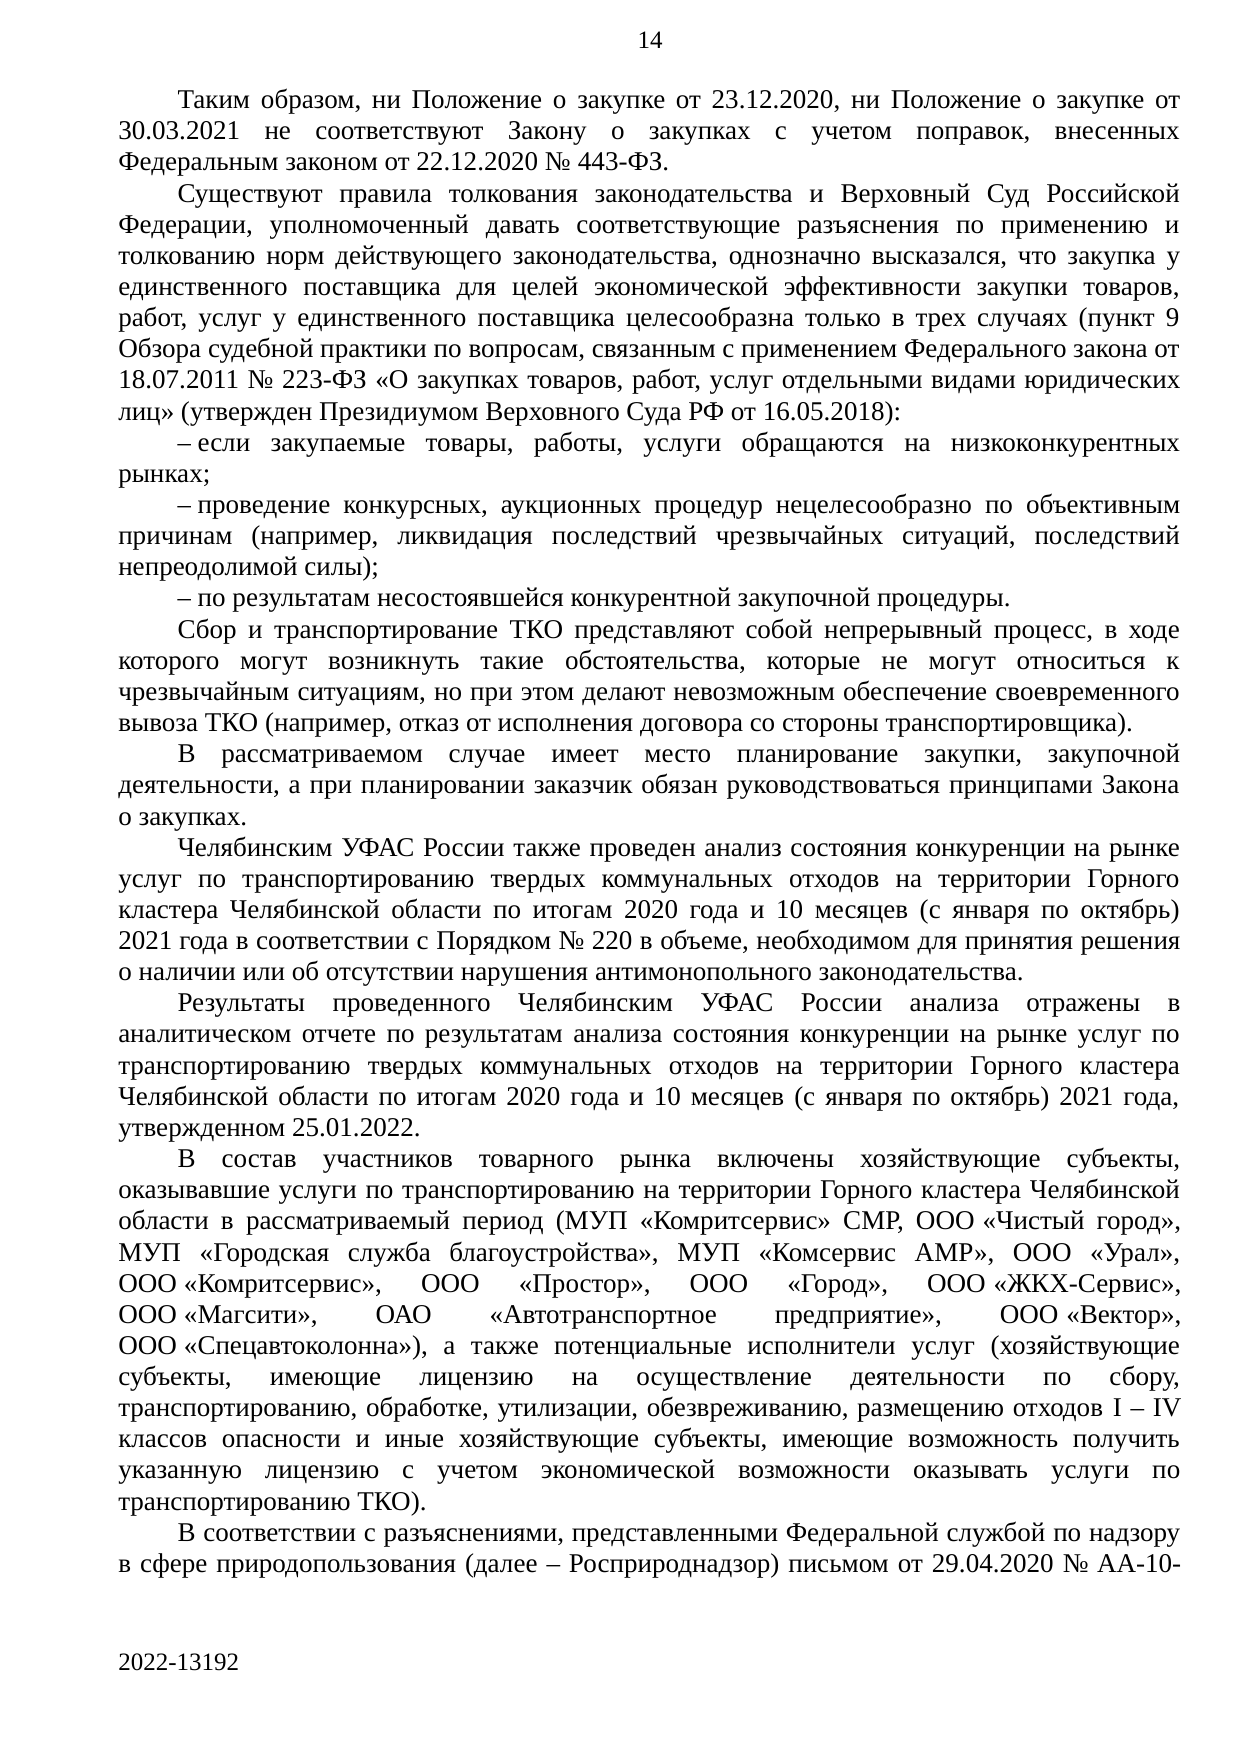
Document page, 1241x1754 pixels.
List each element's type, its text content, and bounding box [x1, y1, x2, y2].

text – по результатам несостоявшейся конкурентной закупочной процедуры. [118, 582, 1181, 613]
text В рассматриваемом случае имеет место планирование закупки, закупочной деятельности, а при планировании заказчик обязан руководствоваться принципами Закона о закупках. [118, 737, 1181, 831]
text В соответствии с разъяснениями, представленными Федеральной службой по надзору в сфере природопользования (далее – Росприроднадзор) письмом от 29.04.2020 № АА-10- [118, 1516, 1181, 1578]
text – если закупаемые товары, работы, услуги обращаются на низкоконкурентных рынках; [118, 426, 1181, 488]
text Существуют правила толкования законодательства и Верховный Суд Российской Федерации, уполномоченный давать соответствующие разъяснения по применению и толкованию норм действующего законодательства, однозначно высказался, что закупка у единственного поставщика для целей экономической эффективности закупки товаров, работ, услуг у единственного поставщика целесообразна только в трех случаях (пункт 9 Обзора судебной практики по вопросам, связанным с применением Федерального закона от 18.07.2011 № 223-ФЗ «О закупках товаров, работ, услуг отдельными видами юридических лиц» (утвержден Президиумом Верховного Суда РФ от 16.05.2018): [118, 177, 1181, 426]
text В состав участников товарного рынка включены хозяйствующие субъекты, оказывавшие услуги по транспортированию на территории Горного кластера Челябинской области в рассматриваемый период (МУП «Комритсервис» СМР, ООО «Чистый город», МУП «Городская служба благоустройства», МУП «Комсервис АМР», ООО «Урал», ООО «Комритсервис», ООО «Простор», ООО «Город», ООО «ЖКХ-Сервис», ООО «Магсити», ОАО «Автотранспортное предприятие», ООО «Вектор», ООО «Спецавтоколонна»), а также потенциальные исполнители услуг (хозяйствующие субъекты, имеющие лицензию на осуществление деятельности по сбору, транспортированию, обработке, утилизации, обезвреживанию, размещению отходов I – IV классов опасности и иные хозяйствующие субъекты, имеющие возможность получить указанную лицензию с учетом экономической возможности оказывать услуги по транспортированию ТКО). [118, 1142, 1181, 1516]
text Сбор и транспортирование ТКО представляют собой непрерывный процесс, в ходе которого могут возникнуть такие обстоятельства, которые не могут относиться к чрезвычайным ситуациям, но при этом делают невозможным обеспечение своевременного вывоза ТКО (например, отказ от исполнения договора со стороны транспортировщика). [118, 613, 1181, 737]
text – проведение конкурсных, аукционных процедур нецелесообразно по объективным причинам (например, ликвидация последствий чрезвычайных ситуаций, последствий непреодолимой силы); [118, 488, 1181, 582]
text Челябинским УФАС России также проведен анализ состояния конкуренции на рынке услуг по транспортированию твердых коммунальных отходов на территории Горного кластера Челябинской области по итогам 2020 года и 10 месяцев (с января по октябрь) 2021 года в соответствии с Порядком № 220 в объеме, необходимом для принятия решения о наличии или об отсутствии нарушения антимонопольного законодательства. [118, 831, 1181, 986]
text Результаты проведенного Челябинским УФАС России анализа отражены в аналитическом отчете по результатам анализа состояния конкуренции на рынке услуг по транспортированию твердых коммунальных отходов на территории Горного кластера Челябинской области по итогам 2020 года и 10 месяцев (с января по октябрь) 2021 года, утвержденном 25.01.2022. [118, 986, 1181, 1142]
text Таким образом, ни Положение о закупке от 23.12.2020, ни Положение о закупке от 30.03.2021 не соответствуют Закону о закупках с учетом поправок, внесенных Федеральным законом от 22.12.2020 № 443-ФЗ. [118, 83, 1181, 177]
